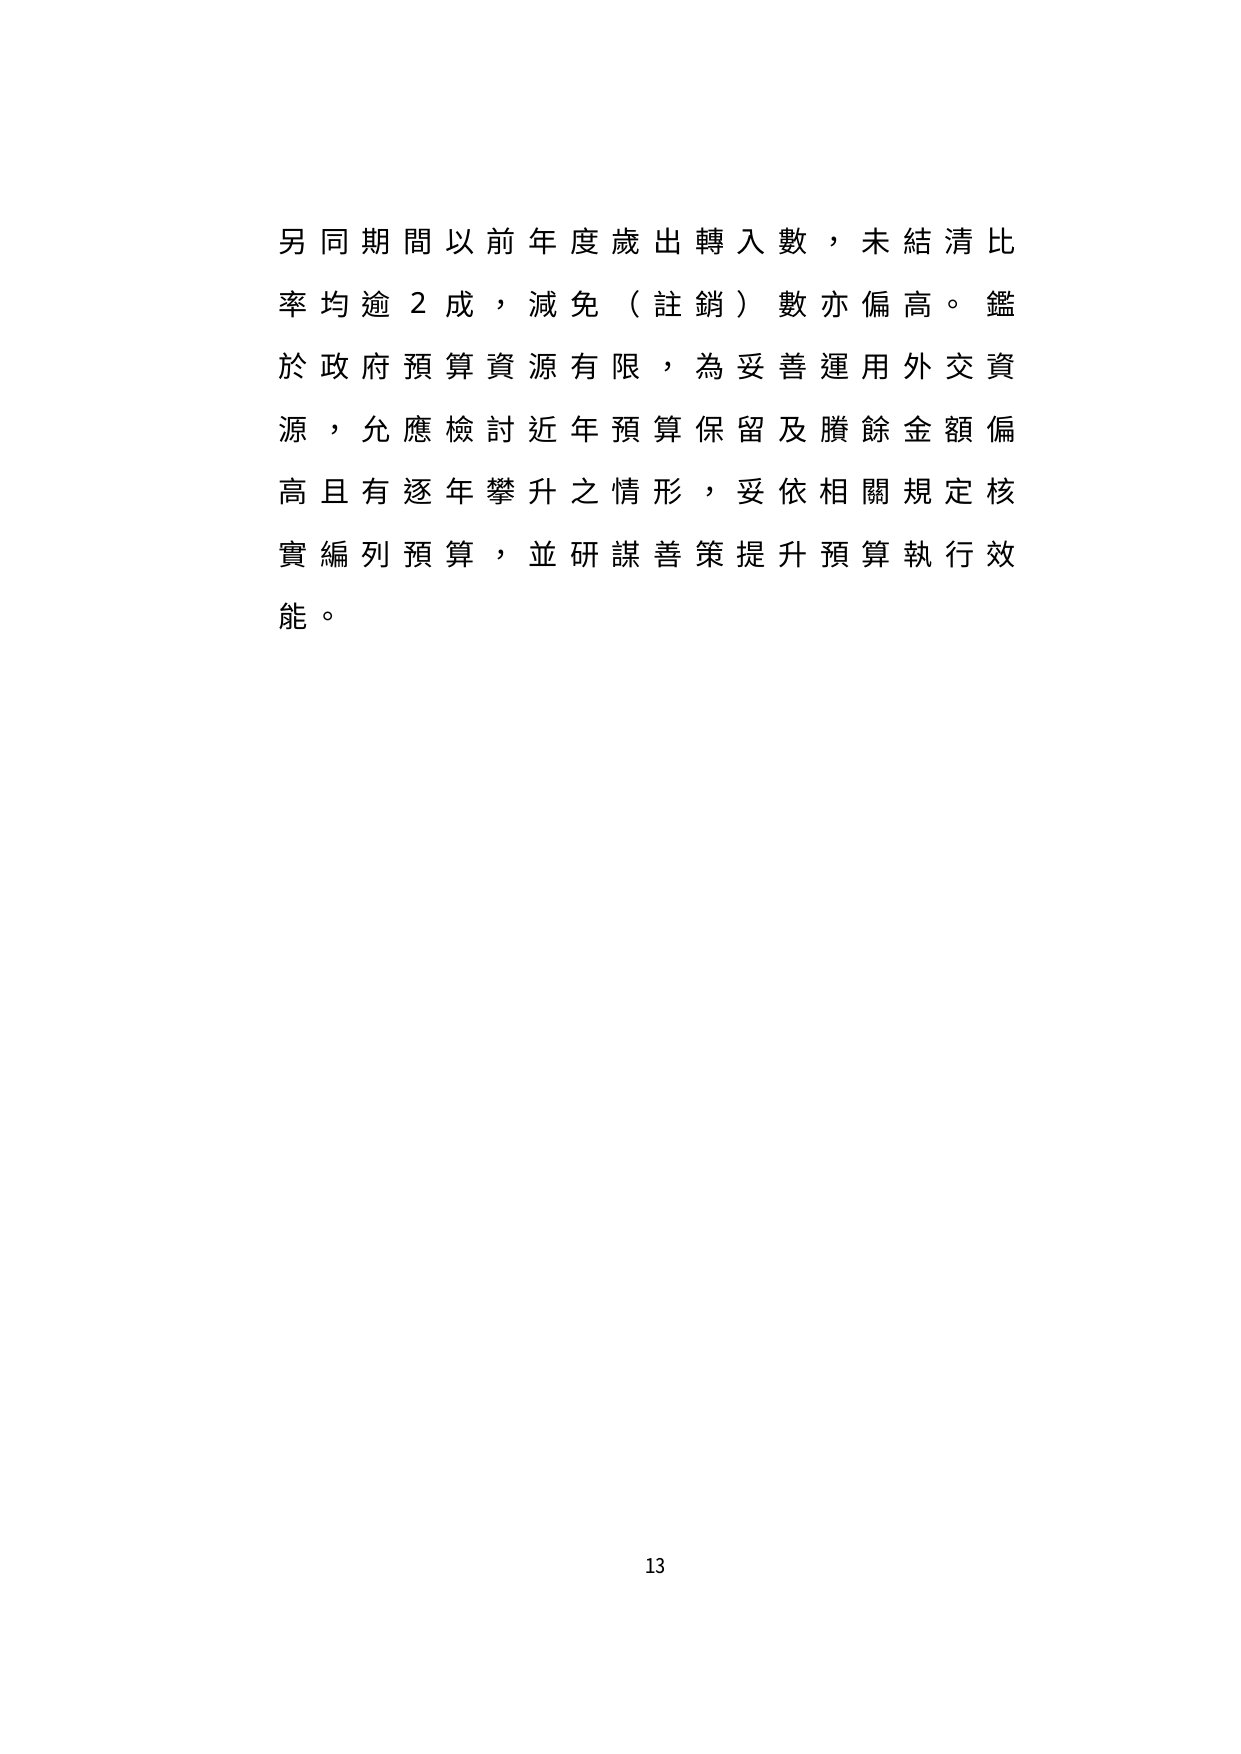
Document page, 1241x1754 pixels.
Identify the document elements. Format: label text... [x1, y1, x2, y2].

text 另同期間以前年度歲出轉入數，未結清比率均逾2成，減免（註銷）數亦偏高。鑑於政府預算資源有限，為妥善運用外交資源，允應檢討近年預算保留及賸餘金額偏高且有逐年攀升之情形，妥依相關規定核實編列預算，並研謀善策提升預算執行效能。 [248, 198, 1022, 636]
